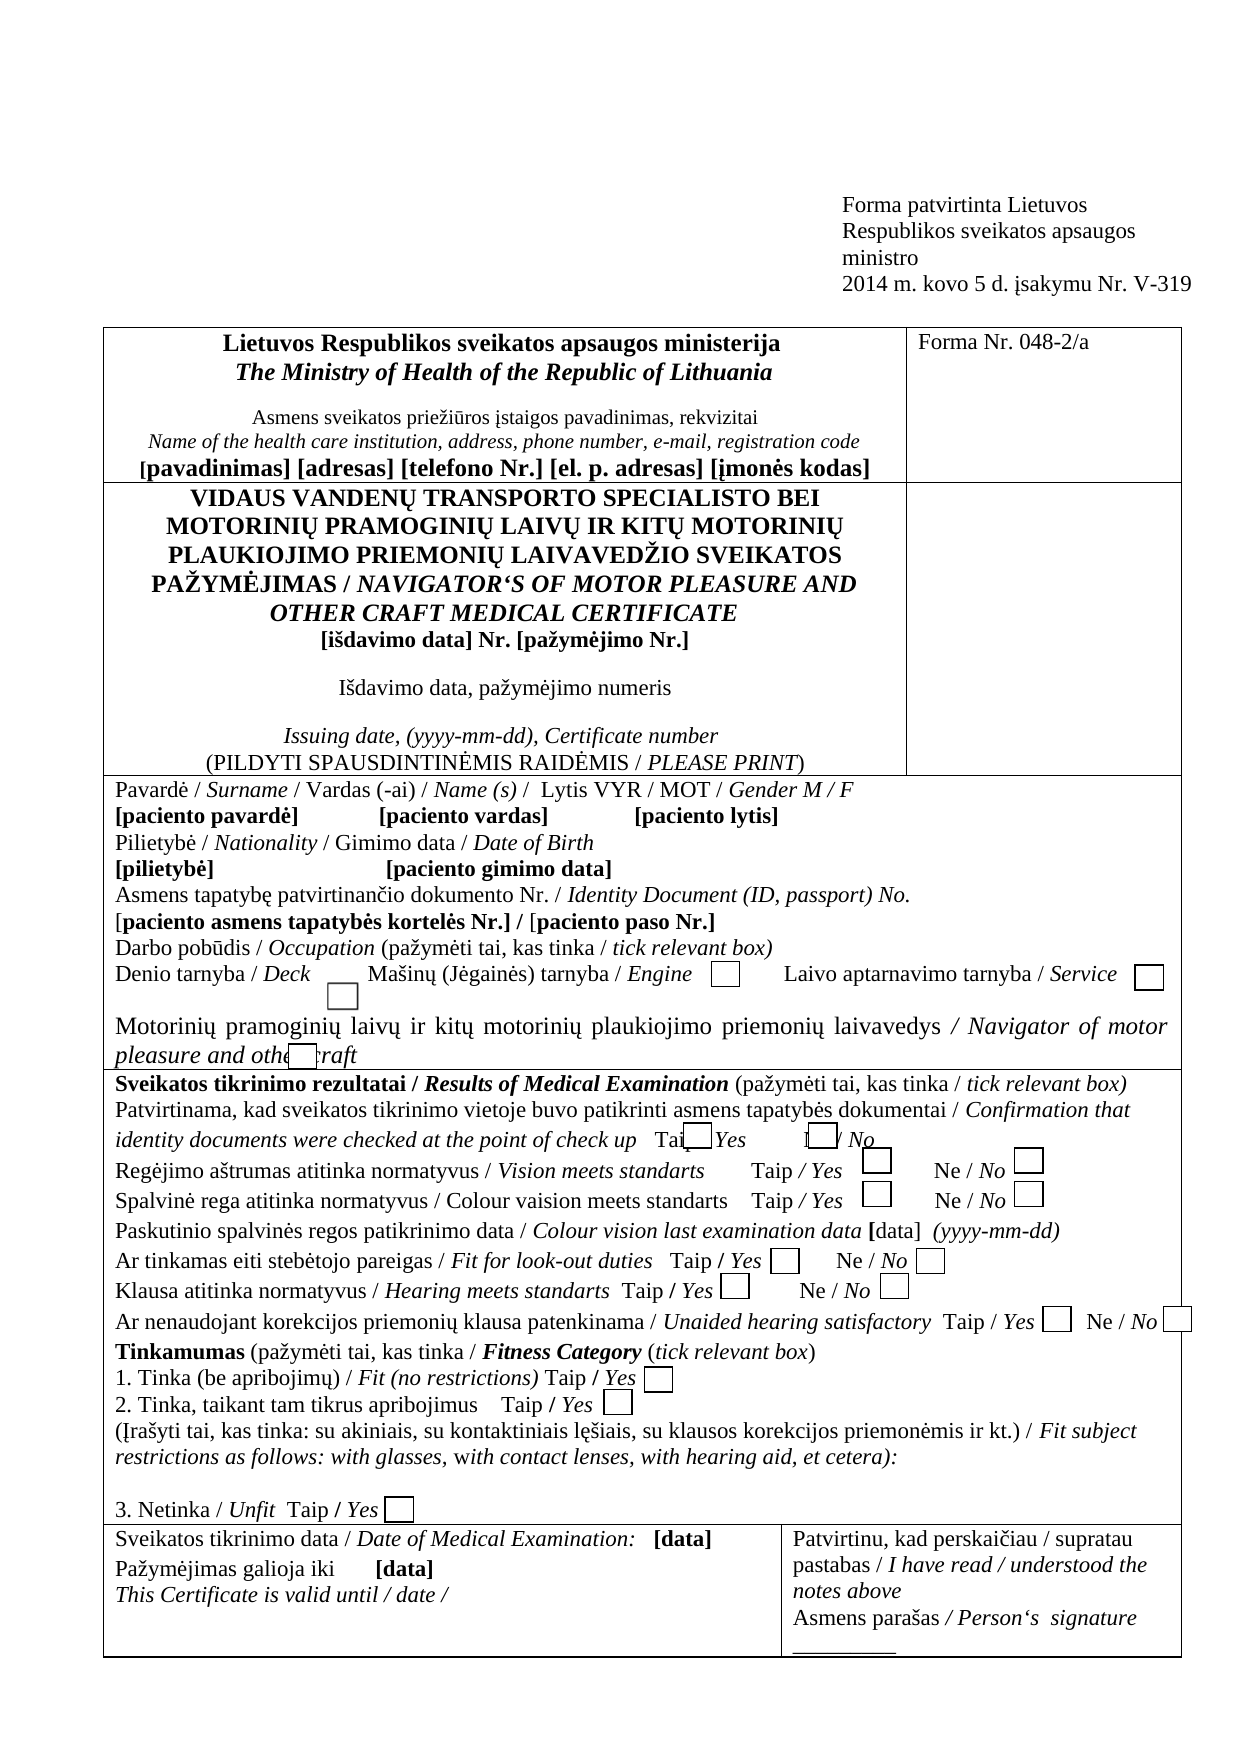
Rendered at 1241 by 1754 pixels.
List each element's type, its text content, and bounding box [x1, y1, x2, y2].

table_header Lietuvos Respublikos sveikatos apsaugos ministerija The Ministry of Health of the Republic of Lithuania [104, 328, 906, 404]
table_header Forma Nr. 048-2/a [907, 328, 1181, 482]
table_cell Pavardė / Surname / Vardas (-ai) / Name (s) / Lytis VYR / MOT / Gender M / F [paciento pavardė] [paciento vardas] [paciento lytis] Pilietybė / Nationality / Gimimo data / Date of Birth [pilietybė] [paciento gimimo data] Asmens tapatybę patvirtinančio dokumento Nr. / Identity Document (ID, passport) No. [paciento asmens tapatybės kortelės Nr.] / [paciento paso Nr.] Darbo pobūdis / Occupation (pažymėti tai, kas tinka / tick relevant box) Denio tarnyba / Deck Mašinų (Jėgainės) tarnyba / Engine Laivo aptarnavimo tarnyba / Service Motorinių pramoginių laivų ir kitų motorinių plaukiojimo priemonių laivavedys / Navigator of motor pleasure and other craft [104, 776, 1181, 1069]
table_cell Asmens sveikatos priežiūros įstaigos pavadinimas, rekvizitai Name of the health care institution, address, phone number, e-mail, registration code [pavadinimas] [adresas] [telefono Nr.] [el. p. adresas] [įmonės kodas] [104, 404, 906, 482]
text Forma patvirtinta Lietuvos Respublikos sveikatos apsaugos ministro [842, 191, 1196, 270]
table_cell Sveikatos tikrinimo rezultatai / Results of Medical Examination (pažymėti tai, kas tinka / tick relevant box) Patvirtinama, kad sveikatos tikrinimo vietoje buvo patikrinti asmens tapatybės dokumentai / Confirmation that identity documents were checked at the point of check up Taip / Yes Ne / No Regėjimo aštrumas atitinka normatyvus / Vision meets standarts Taip / Yes Ne / No Spalvinė rega atitinka normatyvus / Colour vaision meets standarts Taip / Yes Ne / No Paskutinio spalvinės regos patikrinimo data / Colour vision last examination data [data] (yyyy-mm-dd) Ar tinkamas eiti stebėtojo pareigas / Fit for look-out duties Taip / Yes Ne / No Klausa atitinka normatyvus / Hearing meets standarts Taip / Yes Ne / No Ar nenaudojant korekcijos priemonių klausa patenkinama / Unaided hearing satisfactory Taip / Yes Ne / No Tinkamumas (pažymėti tai, kas tinka / Fitness Category (tick relevant box) 1. Tinka (be apribojimų) / Fit (no restrictions) Taip / Yes 2. Tinka, taikant tam tikrus apribojimus Taip / Yes (Įrašyti tai, kas tinka: su akiniais, su kontaktiniais lęšiais, su klausos korekcijos priemonėmis ir kt.) / Fit subject restrictions as follows: with glasses, with contact lenses, with hearing aid, et cetera): 3. Netinka / Unfit Taip / Yes [104, 1070, 1181, 1524]
table_cell Sveikatos tikrinimo data / Date of Medical Examination: [data] Pažymėjimas galioja iki [data] This Certificate is valid until / date / [104, 1525, 781, 1656]
table_cell VIDAUS VANDENŲ TRANSPORTO SPECIALISTO BEI MOTORINIŲ PRAMOGINIŲ LAIVŲ IR KITŲ MOTORINIŲ PLAUKIOJIMO PRIEMONIŲ LAIVAVEDŽIO SVEIKATOS PAŽYMĖJIMAS / NAVIGATOR‘S OF MOTOR PLEASURE AND OTHER CRAFT MEDICAL CERTIFICATE [išdavimo data] Nr. [pažymėjimo Nr.] Išdavimo data, pažymėjimo numeris Issuing date, (yyyy-mm-dd), Certificate number (PILDYTI SPAUSDINTINĖMIS RAIDĖMIS / PLEASE PRINT) [104, 483, 906, 775]
text 2014 m. kovo 5 d. įsakymu Nr. V-319 [842, 270, 1196, 297]
table_cell [907, 483, 1181, 775]
table_cell Patvirtinu, kad perskaičiau / supratau pastabas / I have read / understood the notes above Asmens parašas / Person‘s signature _________ [782, 1525, 1181, 1656]
